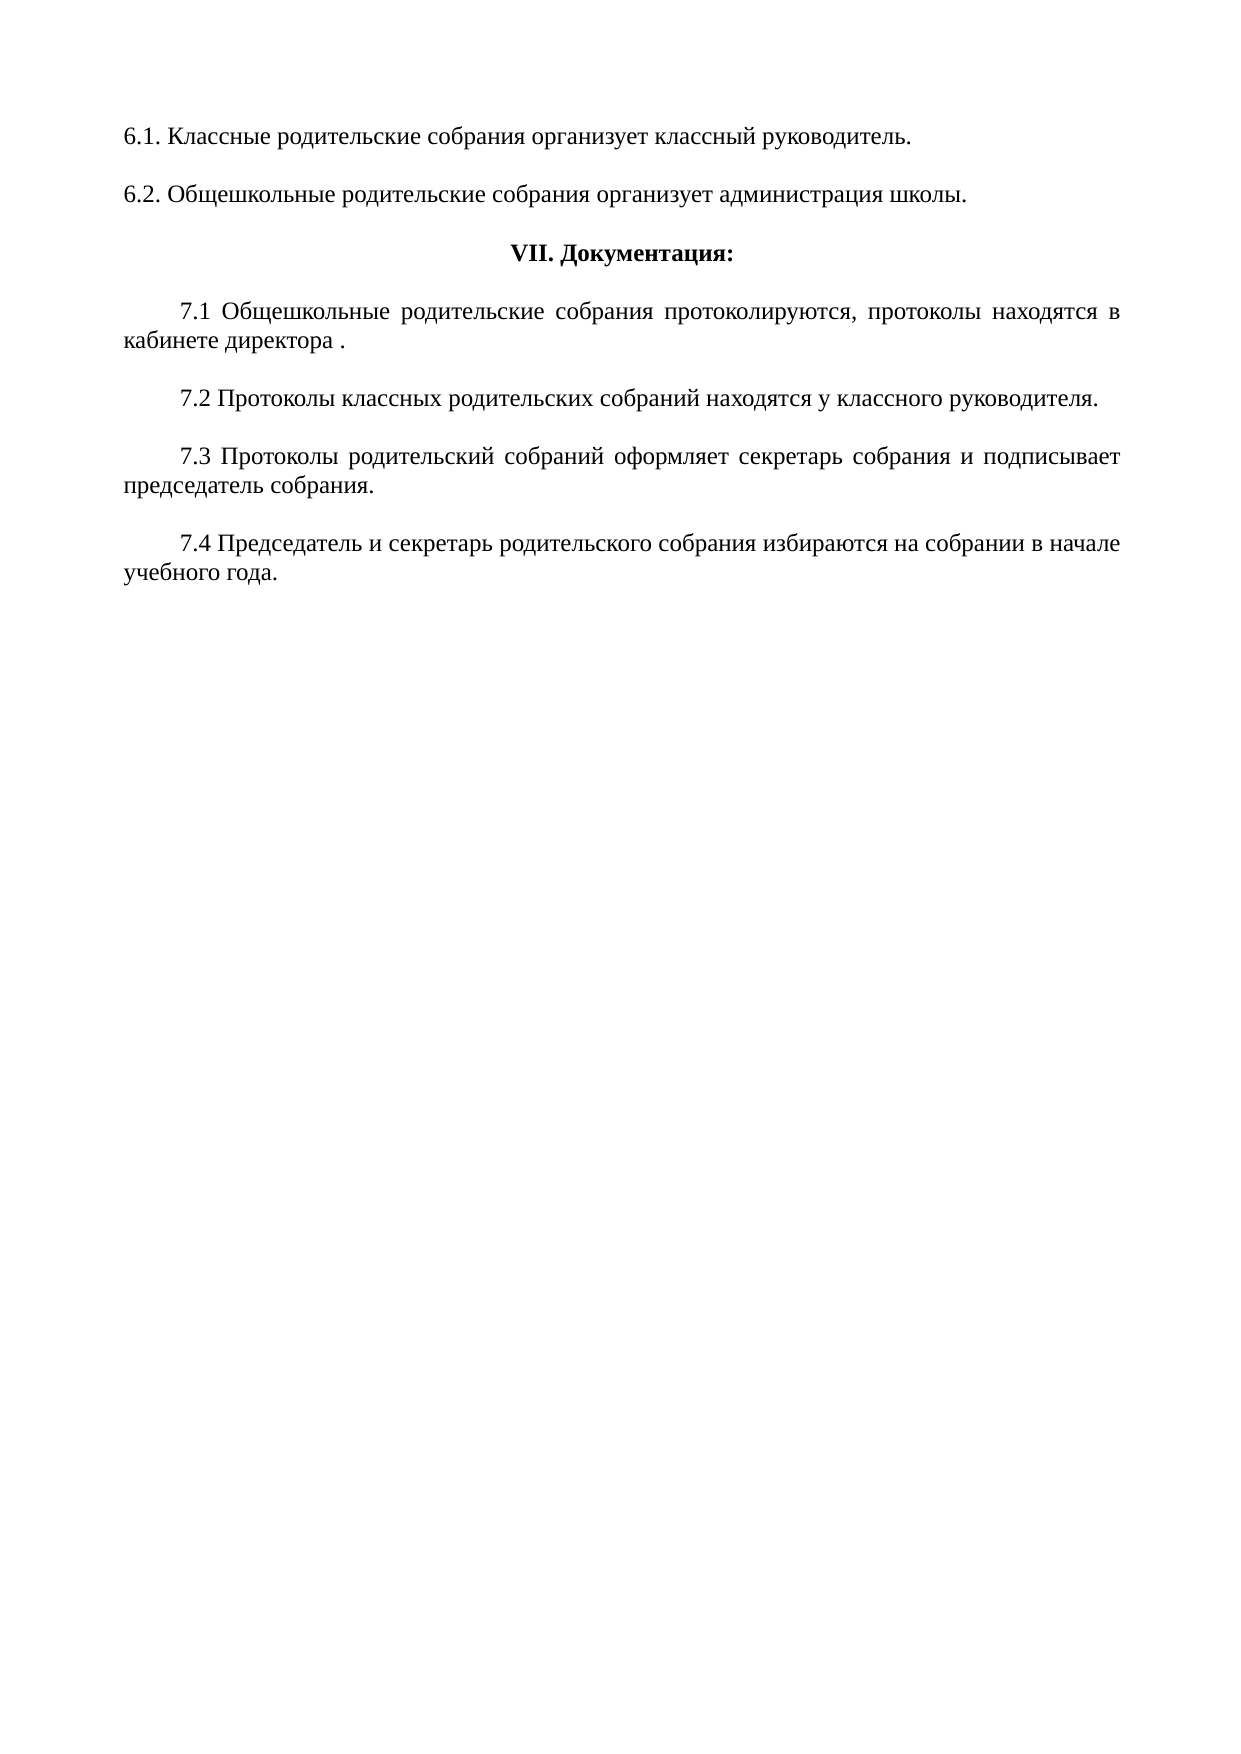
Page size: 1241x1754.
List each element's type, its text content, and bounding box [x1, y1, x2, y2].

table_header 6.1. Классные родительские собрания организует классный руководитель. 6.2. Общешкольные родительские собрания организует администрация школы. VII. Документация: 7.1 Общешкольные родительские собрания протоколируются, протоколы находятся в кабинете директора . 7.2 Протоколы классных родительских собраний находятся у классного руководителя. 7.3 Протоколы родительский собраний оформляет секретарь собрания и подписывает председатель собрания. 7.4 Председатель и секретарь родительского собрания избираются на собрании в начале учебного года. [120, 118, 1124, 618]
